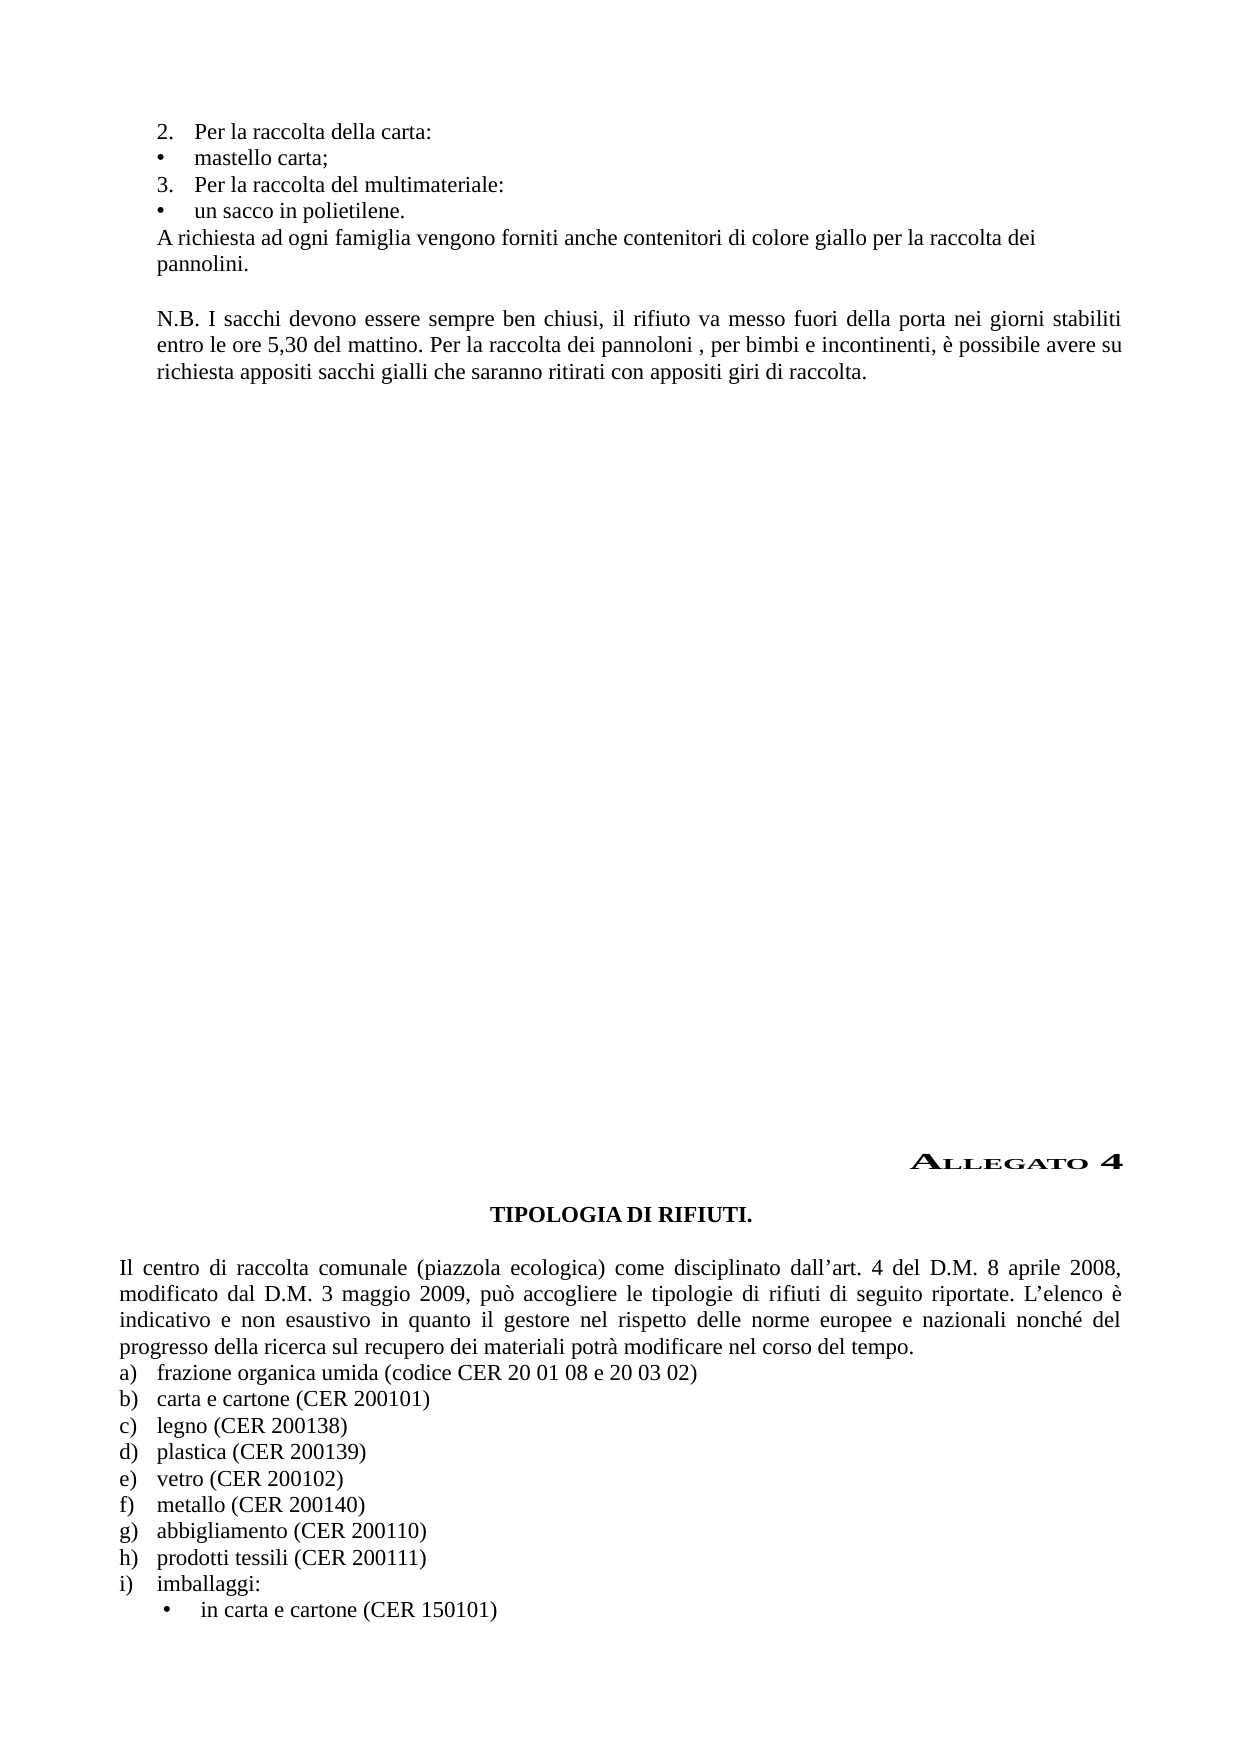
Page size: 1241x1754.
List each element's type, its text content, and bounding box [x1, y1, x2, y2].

list un sacco in polietilene. [157, 197, 1123, 223]
list carta e cartone (CER 200101) [119, 1386, 1123, 1412]
text N.B. I sacchi devono essere sempre ben chiusi, il rifiuto va messo fuori della porta nei giorni stabiliti entro le ore 5,30 del mattino. Per la raccolta dei pannoloni , per bimbi e incontinenti, è possibile avere su richiesta appositi sacchi gialli che saranno ritirati con appositi giri di raccolta. [157, 305, 1123, 384]
list frazione organica umida (codice CER 20 01 08 e 20 03 02) [119, 1359, 1123, 1386]
text Il centro di raccolta comunale (piazzola ecologica) come disciplinato dall’art. 4 del D.M. 8 aprile 2008, modificato dal D.M. 3 maggio 2009, può accogliere le tipologie di rifiuti di seguito riportate. L’elenco è indicativo e non esaustivo in quanto il gestore nel rispetto delle norme europee e nazionali nonché del progresso della ricerca sul recupero dei materiali potrà modificare nel corso del tempo. [119, 1254, 1123, 1359]
text TIPOLOGIA DI RIFIUTI. [119, 1201, 1123, 1227]
list legno (CER 200138) [119, 1412, 1123, 1438]
list vetro (CER 200102) [119, 1464, 1123, 1491]
list abbigliamento (CER 200110) [119, 1517, 1123, 1544]
list metallo (CER 200140) [119, 1491, 1123, 1517]
list Per la raccolta della carta: [157, 118, 1123, 144]
list in carta e cartone (CER 150101) [163, 1596, 1123, 1623]
list prodotti tessili (CER 200111) [119, 1544, 1123, 1570]
text A richiesta ad ogni famiglia vengono forniti anche contenitori di colore giallo per la raccolta dei pannolini. [157, 223, 1123, 276]
list mastello carta; [157, 144, 1123, 171]
text Allegato 4 [119, 1148, 1123, 1175]
list imballaggi: [119, 1570, 1123, 1596]
list Per la raccolta del multimateriale: [157, 171, 1123, 197]
list plastica (CER 200139) [119, 1438, 1123, 1464]
